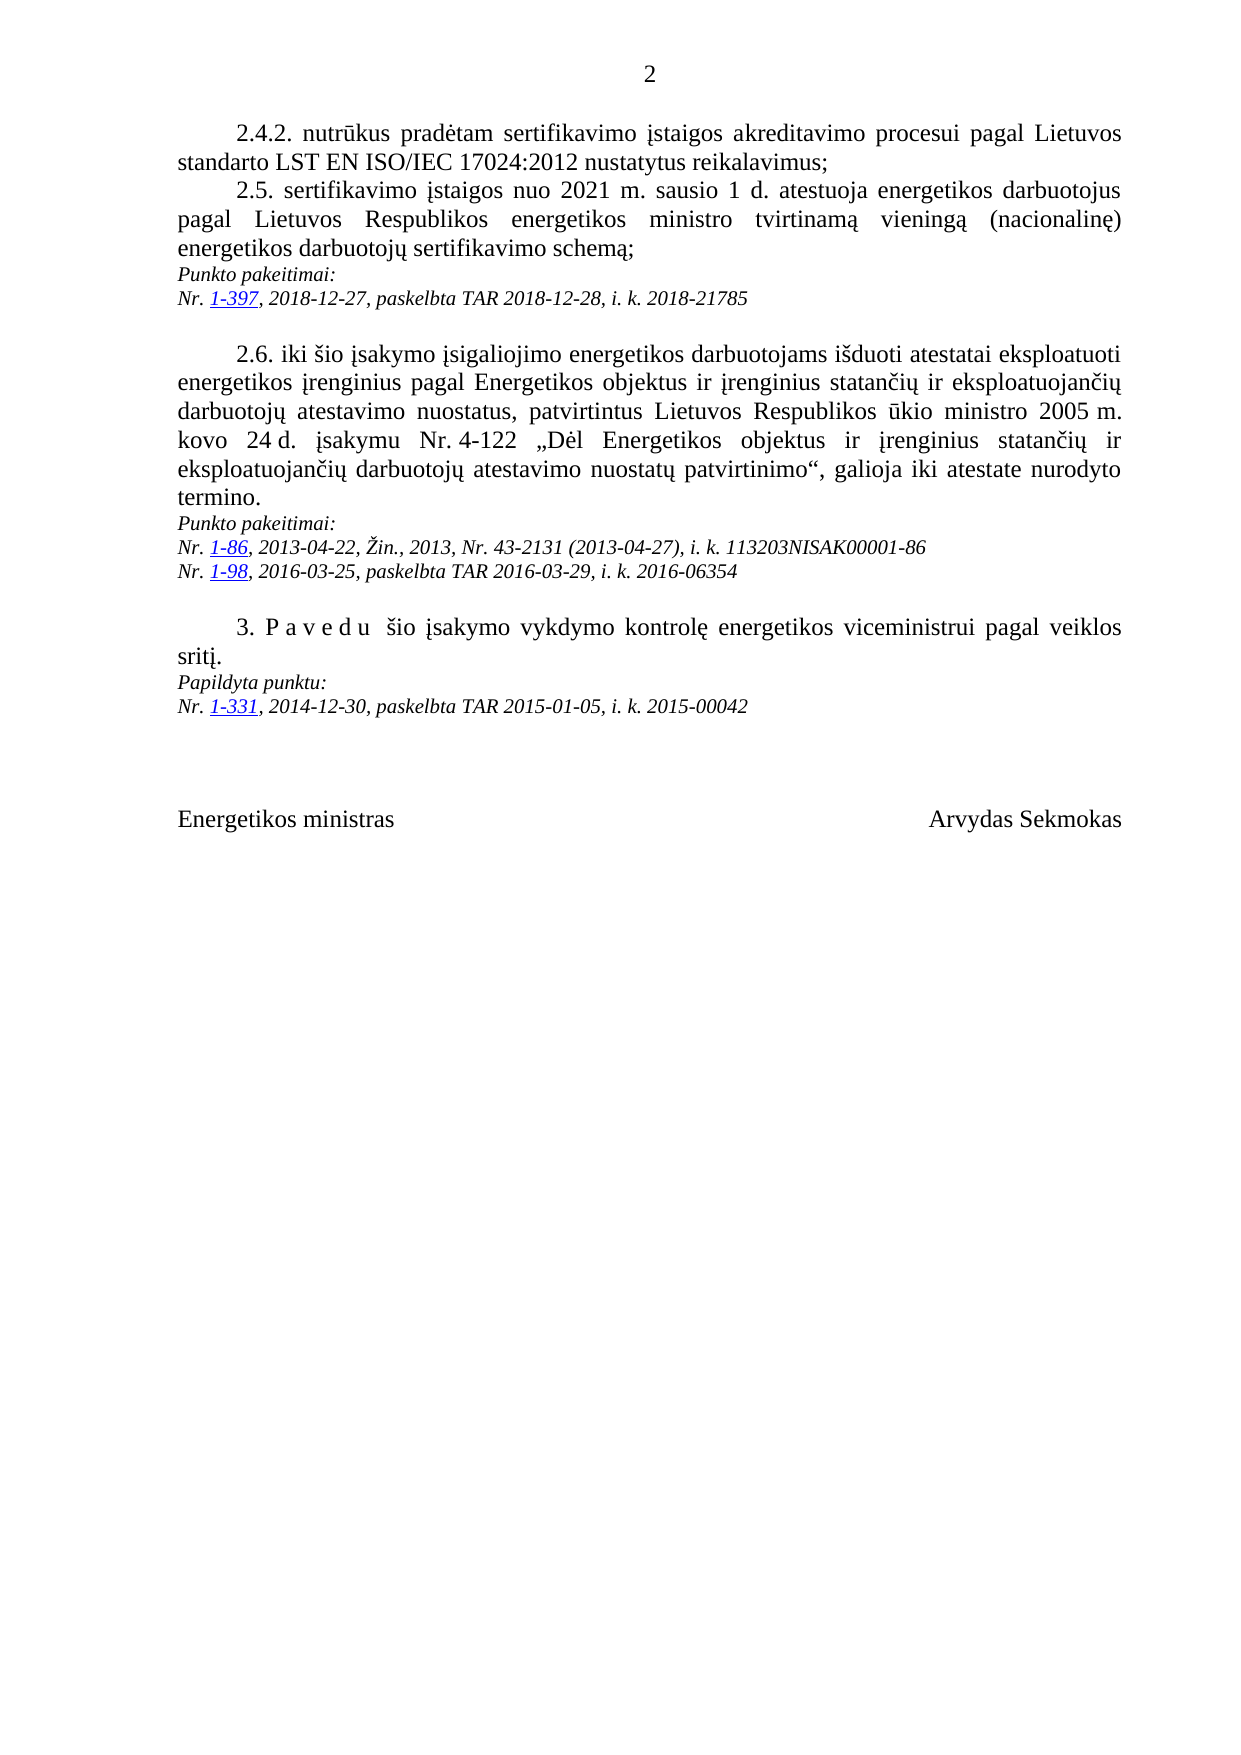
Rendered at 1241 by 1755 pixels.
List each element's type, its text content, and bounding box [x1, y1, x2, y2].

text Papildyta punktu: [177, 670, 1122, 694]
text Nr. 1-86, 2013-04-22, Žin., 2013, Nr. 43-2131 (2013-04-27), i. k. 113203NISAK00001-86 [177, 535, 1122, 559]
text Punkto pakeitimai: [177, 262, 1122, 286]
text Nr. 1-397, 2018-12-27, paskelbta TAR 2018-12-28, i. k. 2018-21785 [177, 286, 1122, 310]
text 2.6. iki šio įsakymo įsigaliojimo energetikos darbuotojams išduoti atestatai eksploatuoti energetikos įrenginius pagal Energetikos objektus ir įrenginius statančių ir eksploatuojančių darbuotojų atestavimo nuostatus, patvirtintus Lietuvos Respublikos ūkio ministro 2005 m. kovo 24 d. įsakymu Nr. 4-122 „Dėl Energetikos objektus ir įrenginius statančių ir eksploatuojančių darbuotojų atestavimo nuostatų patvirtinimo“, galioja iki atestate nurodyto termino. [177, 339, 1122, 511]
text Energetikos ministras Arvydas Sekmokas [177, 804, 1122, 833]
text Punkto pakeitimai: [177, 511, 1122, 535]
text 3. Pavedu šio įsakymo vykdymo kontrolę energetikos viceministrui pagal veiklos sritį. [177, 612, 1122, 670]
text 2.5. sertifikavimo įstaigos nuo 2021 m. sausio 1 d. atestuoja energetikos darbuotojus pagal Lietuvos Respublikos energetikos ministro tvirtinamą vieningą (nacionalinę) energetikos darbuotojų sertifikavimo schemą; [177, 176, 1122, 262]
text Nr. 1-331, 2014-12-30, paskelbta TAR 2015-01-05, i. k. 2015-00042 [177, 694, 1122, 718]
text 2.4.2. nutrūkus pradėtam sertifikavimo įstaigos akreditavimo procesui pagal Lietuvos standarto LST EN ISO/IEC 17024:2012 nustatytus reikalavimus; [177, 118, 1122, 176]
text Nr. 1-98, 2016-03-25, paskelbta TAR 2016-03-29, i. k. 2016-06354 [177, 559, 1122, 583]
